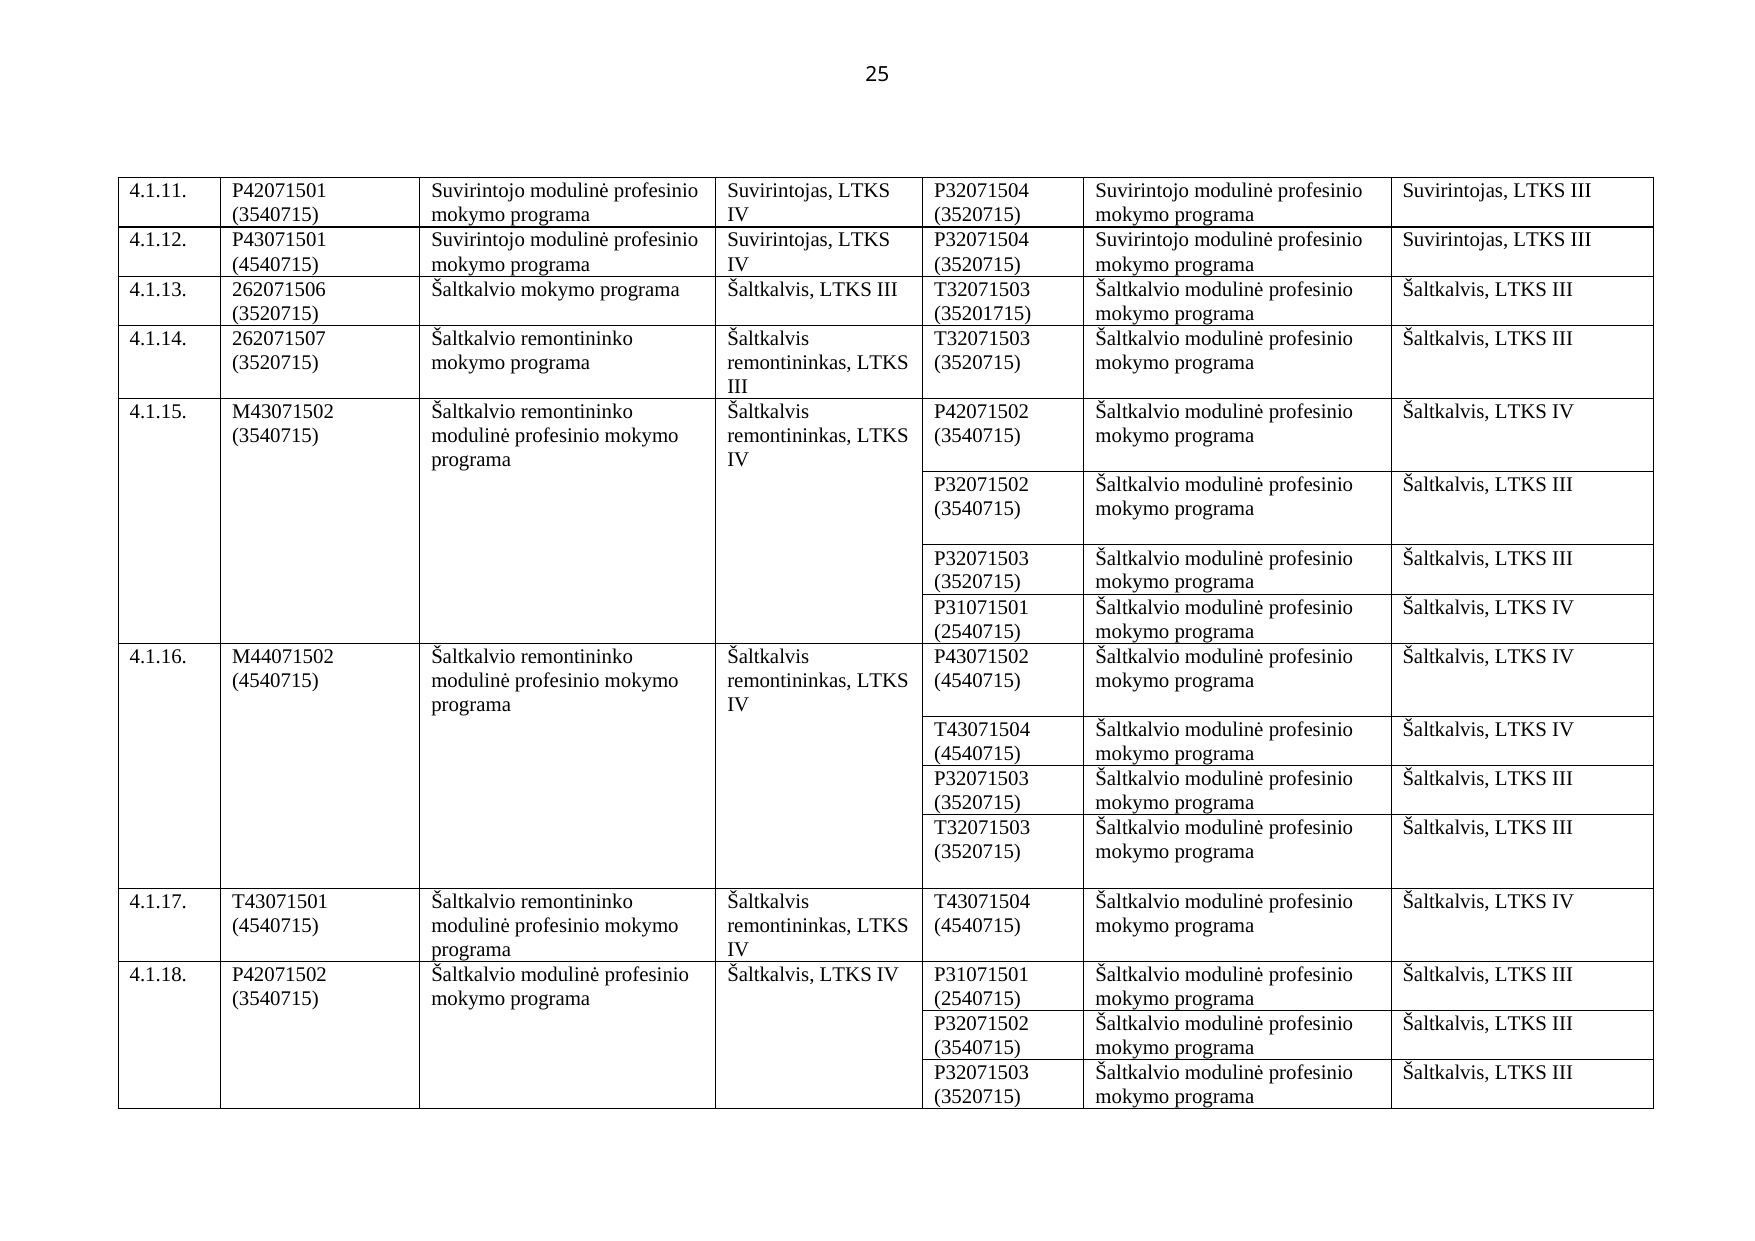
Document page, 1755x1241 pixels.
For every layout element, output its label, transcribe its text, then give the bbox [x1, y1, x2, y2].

table_cell Suvirintojo modulinė profesinio mokymo programa [1084, 228, 1391, 276]
table_cell Suvirintojo modulinė profesinio mokymo programa [420, 178, 715, 226]
table_cell Šaltkalvis, LTKS IV [1392, 399, 1653, 471]
table_cell T32071503 (3520715) [923, 326, 1083, 398]
table_cell T43071504 (4540715) [923, 889, 1083, 961]
table_cell Šaltkalvis remontininkas, LTKS IV [716, 889, 922, 961]
table_cell P43071501 (4540715) [221, 228, 419, 276]
table_cell T43071504 (4540715) [923, 717, 1083, 765]
table_cell Šaltkalvio mokymo programa [420, 277, 715, 325]
table_cell 4.1.18. [119, 962, 220, 1108]
table_cell T32071503 (35201715) [923, 277, 1083, 325]
table_cell 4.1.15. [119, 399, 220, 643]
table_cell T43071501 (4540715) [221, 889, 419, 961]
table_cell P32071503 (3520715) [923, 545, 1083, 593]
table_cell Suvirintojo modulinė profesinio mokymo programa [1084, 178, 1391, 226]
table_cell 262071506 (3520715) [221, 277, 419, 325]
table_cell P42071502 (3540715) [221, 962, 419, 1108]
table_cell P31071501 (2540715) [923, 962, 1083, 1010]
table_cell Šaltkalvio remontininko modulinė profesinio mokymo programa [420, 889, 715, 961]
table_cell Šaltkalvis, LTKS IV [1392, 717, 1653, 765]
table_cell P43071502 (4540715) [923, 644, 1083, 716]
table_cell Šaltkalvio modulinė profesinio mokymo programa [420, 962, 715, 1108]
table_cell 4.1.12. [119, 228, 220, 276]
table_cell Šaltkalvio modulinė profesinio mokymo programa [1084, 1011, 1391, 1059]
table_cell Šaltkalvio modulinė profesinio mokymo programa [1084, 545, 1391, 593]
table_cell P42071502 (3540715) [923, 399, 1083, 471]
table_cell Šaltkalvis, LTKS III [1392, 326, 1653, 398]
table_cell Suvirintojas, LTKS IV [716, 228, 922, 276]
table_cell P32071503 (3520715) [923, 766, 1083, 814]
table_cell Šaltkalvio modulinė profesinio mokymo programa [1084, 815, 1391, 887]
table_cell Šaltkalvio modulinė profesinio mokymo programa [1084, 644, 1391, 716]
table_cell Šaltkalvis remontininkas, LTKS III [716, 326, 922, 398]
table_cell P31071501 (2540715) [923, 595, 1083, 643]
table_cell Šaltkalvis, LTKS III [1392, 1060, 1653, 1108]
table_cell Šaltkalvis, LTKS IV [1392, 644, 1653, 716]
table_cell Šaltkalvis remontininkas, LTKS IV [716, 644, 922, 887]
table_cell Šaltkalvio modulinė profesinio mokymo programa [1084, 326, 1391, 398]
table_cell Šaltkalvis, LTKS IV [716, 962, 922, 1108]
table_cell Šaltkalvio modulinė profesinio mokymo programa [1084, 962, 1391, 1010]
table_cell M44071502 (4540715) [221, 644, 419, 887]
table_cell Šaltkalvio modulinė profesinio mokymo programa [1084, 717, 1391, 765]
table_cell Šaltkalvis, LTKS III [1392, 962, 1653, 1010]
table_cell P32071503 (3520715) [923, 1060, 1083, 1108]
table_cell 262071507 (3520715) [221, 326, 419, 398]
table_cell Suvirintojas, LTKS IV [716, 178, 922, 226]
table_cell Šaltkalvis, LTKS III [1392, 1011, 1653, 1059]
table_cell Šaltkalvio modulinė profesinio mokymo programa [1084, 399, 1391, 471]
table_cell Šaltkalvio remontininko mokymo programa [420, 326, 715, 398]
table_cell P32071502 (3540715) [923, 1011, 1083, 1059]
table_cell T32071503 (3520715) [923, 815, 1083, 887]
table_cell Šaltkalvis, LTKS III [1392, 766, 1653, 814]
table_cell Suvirintojas, LTKS III [1392, 178, 1653, 226]
table_cell P32071504 (3520715) [923, 228, 1083, 276]
table_cell 4.1.14. [119, 326, 220, 398]
table_cell P42071501 (3540715) [221, 178, 419, 226]
table_cell Šaltkalvio modulinė profesinio mokymo programa [1084, 472, 1391, 544]
table_cell Šaltkalvio modulinė profesinio mokymo programa [1084, 595, 1391, 643]
table_cell Šaltkalvis, LTKS III [716, 277, 922, 325]
table_cell Šaltkalvio modulinė profesinio mokymo programa [1084, 889, 1391, 961]
table_cell Suvirintojo modulinė profesinio mokymo programa [420, 228, 715, 276]
table_cell Šaltkalvio remontininko modulinė profesinio mokymo programa [420, 399, 715, 643]
table_cell Šaltkalvis, LTKS IV [1392, 889, 1653, 961]
table_cell Šaltkalvio modulinė profesinio mokymo programa [1084, 1060, 1391, 1108]
table_cell Šaltkalvis, LTKS III [1392, 472, 1653, 544]
table_cell M43071502 (3540715) [221, 399, 419, 643]
table_cell Šaltkalvis, LTKS III [1392, 277, 1653, 325]
table_cell Šaltkalvis, LTKS III [1392, 815, 1653, 887]
table_cell 4.1.17. [119, 889, 220, 961]
table_cell P32071504 (3520715) [923, 178, 1083, 226]
table_cell Šaltkalvis, LTKS III [1392, 545, 1653, 593]
table_cell P32071502 (3540715) [923, 472, 1083, 544]
table_cell 4.1.11. [119, 178, 220, 226]
table_cell Suvirintojas, LTKS III [1392, 228, 1653, 276]
table_cell 4.1.16. [119, 644, 220, 887]
table_cell Šaltkalvio modulinė profesinio mokymo programa [1084, 766, 1391, 814]
table_cell Šaltkalvio modulinė profesinio mokymo programa [1084, 277, 1391, 325]
table_cell Šaltkalvio remontininko modulinė profesinio mokymo programa [420, 644, 715, 887]
table_cell Šaltkalvis, LTKS IV [1392, 595, 1653, 643]
table_cell 4.1.13. [119, 277, 220, 325]
table_cell Šaltkalvis remontininkas, LTKS IV [716, 399, 922, 643]
